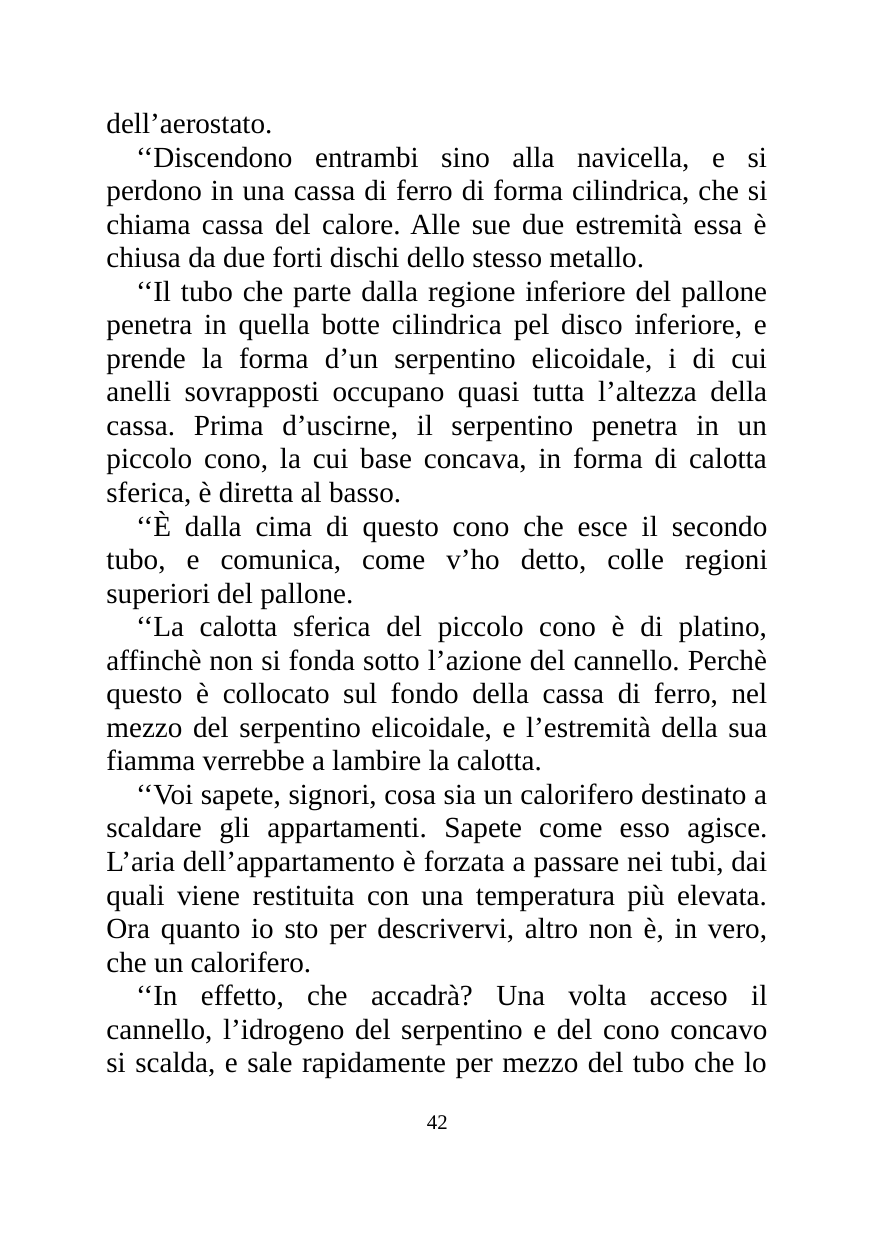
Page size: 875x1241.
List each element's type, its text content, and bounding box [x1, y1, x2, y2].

text ‘‘Discendono entrambi sino alla navicella, e si perdono in una cassa di ferro di forma cilindrica, che si chiama cassa del calore. Alle sue due estremità essa è chiusa da due forti dischi dello stesso metallo. [106, 140, 768, 274]
text ‘‘Il tubo che parte dalla regione inferiore del pallone penetra in quella botte cilindrica pel disco inferiore, e prende la forma d’un serpentino elicoidale, i di cui anelli sovrapposti occupano quasi tutta l’altezza della cassa. Prima d’uscirne, il serpentino penetra in un piccolo cono, la cui base concava, in forma di calotta sferica, è diretta al basso. [106, 274, 768, 509]
text ‘‘In effetto, che accadrà? Una volta acceso il cannello, l’idrogeno del serpentino e del cono concavo si scalda, e sale rapidamente per mezzo del tubo che lo [106, 978, 768, 1079]
text ‘‘Voi sapete, signori, cosa sia un calorifero destinato a scaldare gli appartamenti. Sapete come esso agisce. L’aria dell’appartamento è forzata a passare nei tubi, dai quali viene restituita con una temperatura più elevata. Ora quanto io sto per descrivervi, altro non è, in vero, che un calorifero. [106, 777, 768, 978]
text ‘‘La calotta sferica del piccolo cono è di platino, affinchè non si fonda sotto l’azione del cannello. Perchè questo è collocato sul fondo della cassa di ferro, nel mezzo del serpentino elicoidale, e l’estremità della sua fiamma verrebbe a lambire la calotta. [106, 609, 768, 777]
text dell’aerostato. [106, 106, 768, 140]
text ‘‘È dalla cima di questo cono che esce il secondo tubo, e comunica, come v’ho detto, colle regioni superiori del pallone. [106, 509, 768, 609]
